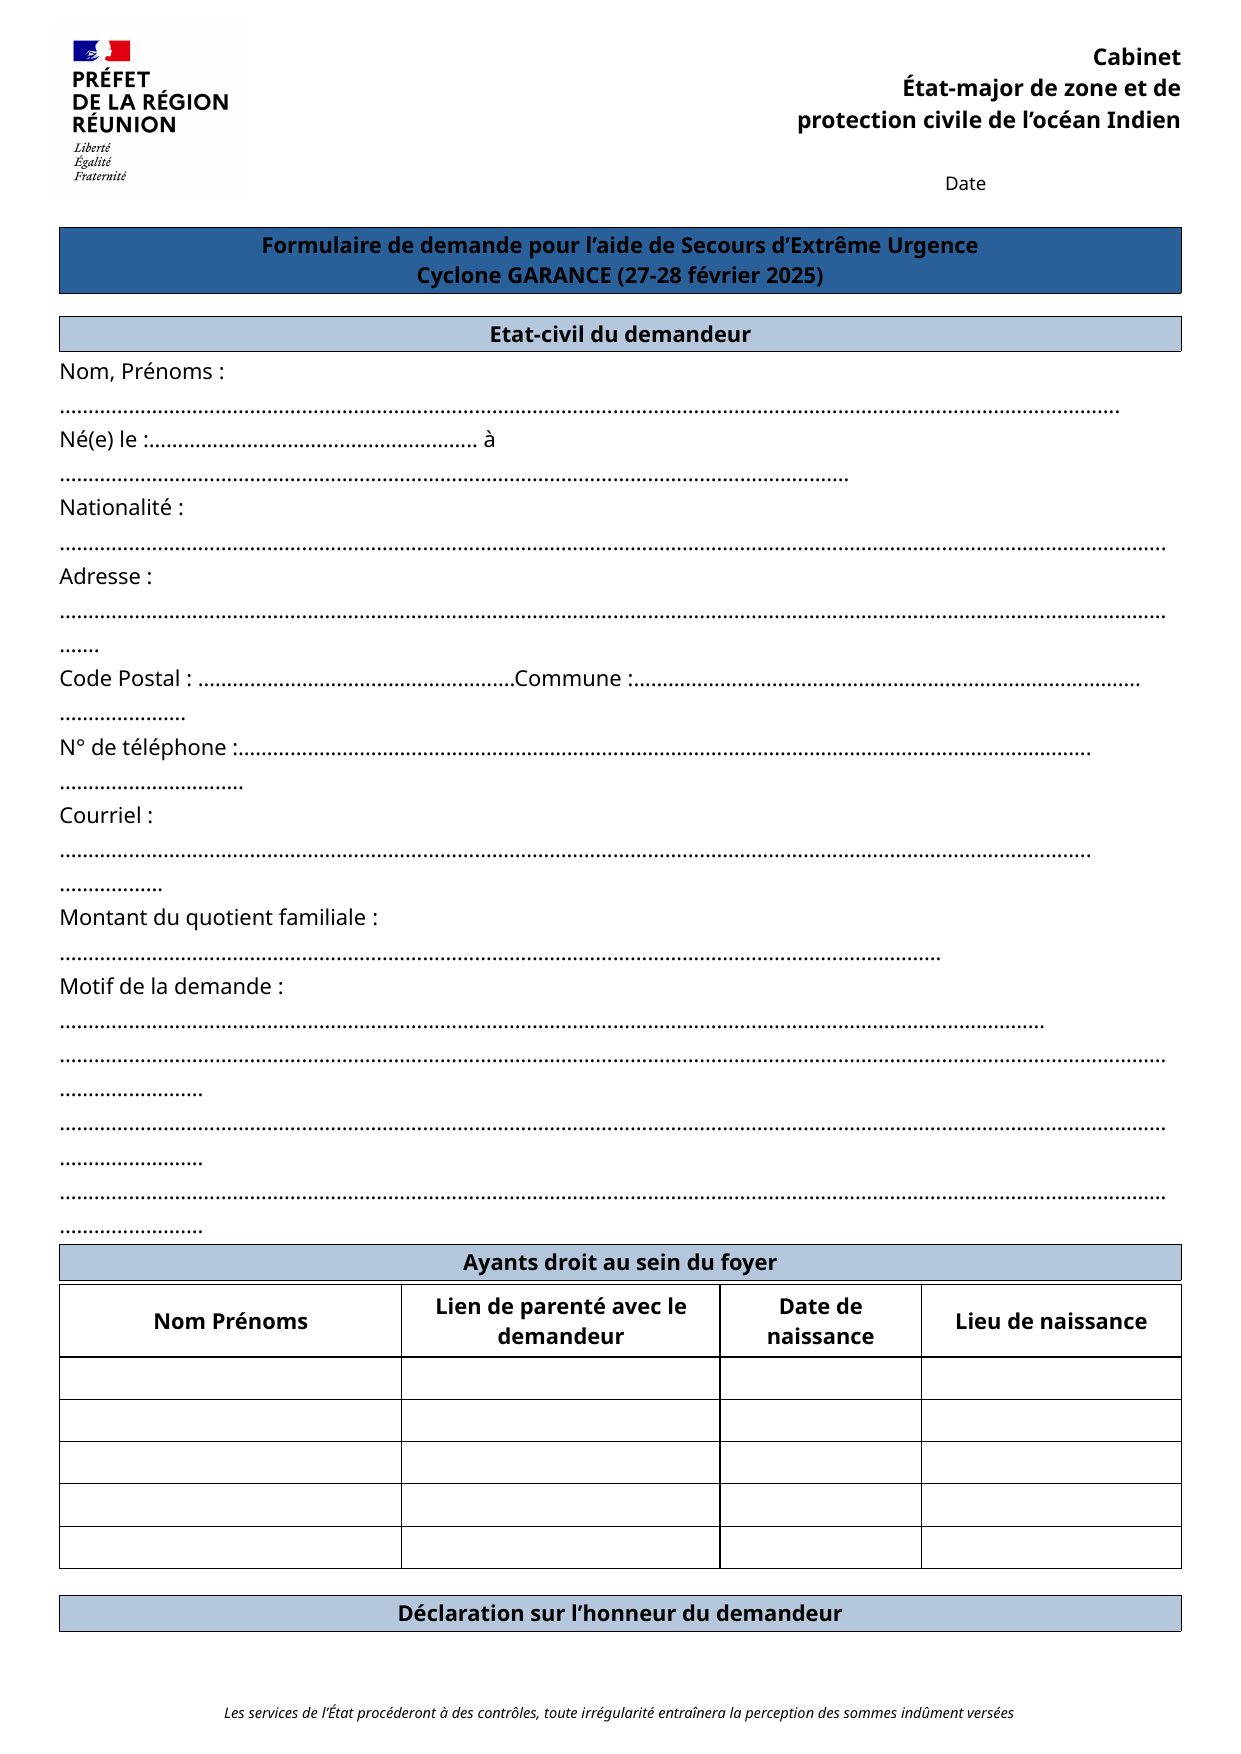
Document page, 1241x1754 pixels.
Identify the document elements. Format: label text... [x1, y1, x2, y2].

table_cell [402, 1400, 719, 1441]
table_cell [721, 1527, 921, 1568]
text Nom, Prénoms : …………………………………………………………………………………………………………………………………………………………………. [59, 356, 1181, 420]
table_cell [922, 1484, 1181, 1526]
text Courriel : ……………………………………………………………………………………………………………………………………………………………..……………… [59, 800, 1181, 898]
text Né(e) le :………………………………….…………….. à ……………………………………………………………………………………………………….………………. [59, 424, 1181, 488]
table_cell [721, 1442, 921, 1483]
table_cell [922, 1400, 1181, 1441]
text N° de téléphone :………………………………………………………………………………………………………………………………….………………………….. [59, 732, 1181, 796]
text ………………………………………………………………………………………………………………………………………………………………………………………………. [59, 1039, 1181, 1103]
text Cabinet [248, 41, 1181, 72]
table_cell [721, 1400, 921, 1441]
table_header Lieu de naissance [922, 1285, 1181, 1356]
table_cell [402, 1358, 719, 1399]
table_header Lien de parenté avec le demandeur [402, 1285, 719, 1356]
text Code Postal : …………………………………………...….Commune :…………………………………………………………………………….…………………. [59, 663, 1181, 727]
text Nationalité :………………………………………………………………………………………………………………………………………………………………………... [59, 492, 1181, 556]
text État-major de zone et de protection civile de l’océan Indien [248, 72, 1181, 135]
text Ayants droit au sein du foyer [60, 1245, 1181, 1280]
text Date [756, 166, 1181, 197]
text ………………………………………………………………………………………………………………………………………………………………………………………………. [59, 1107, 1181, 1171]
text Adresse :………………………………………………………………………………………………………………………………………………………………………………. [59, 561, 1181, 659]
text Cyclone GARANCE (27-28 février 2025) [60, 257, 1181, 293]
text Déclaration sur l’honneur du demandeur [60, 1596, 1181, 1631]
table_cell [402, 1527, 719, 1568]
table_cell [721, 1484, 921, 1526]
text ………………………………………………………………………………………………………………………………………………………………………………………………. [59, 1176, 1181, 1240]
table_cell [402, 1484, 719, 1526]
text Formulaire de demande pour l’aide de Secours d’Extrême Urgence [60, 228, 1181, 257]
table_cell [60, 1484, 401, 1526]
table_cell [60, 1527, 401, 1568]
table_cell [60, 1442, 401, 1483]
table_cell [721, 1358, 921, 1399]
text Etat-civil du demandeur [60, 317, 1181, 351]
table_cell [922, 1527, 1181, 1568]
table_cell [60, 1358, 401, 1399]
table_cell [402, 1442, 719, 1483]
table_cell [60, 1400, 401, 1441]
table_cell [922, 1358, 1181, 1399]
text Motif de la demande : ……………………………………………………………………………………………………………………………………………………… [59, 971, 1181, 1035]
picture [53, 20, 248, 201]
table_cell [922, 1442, 1181, 1483]
table_header Nom Prénoms [60, 1285, 401, 1356]
text Montant du quotient familiale :……………………………………………………………………………………………………………………………………… [59, 902, 1181, 966]
table_header Date de naissance [721, 1285, 921, 1356]
